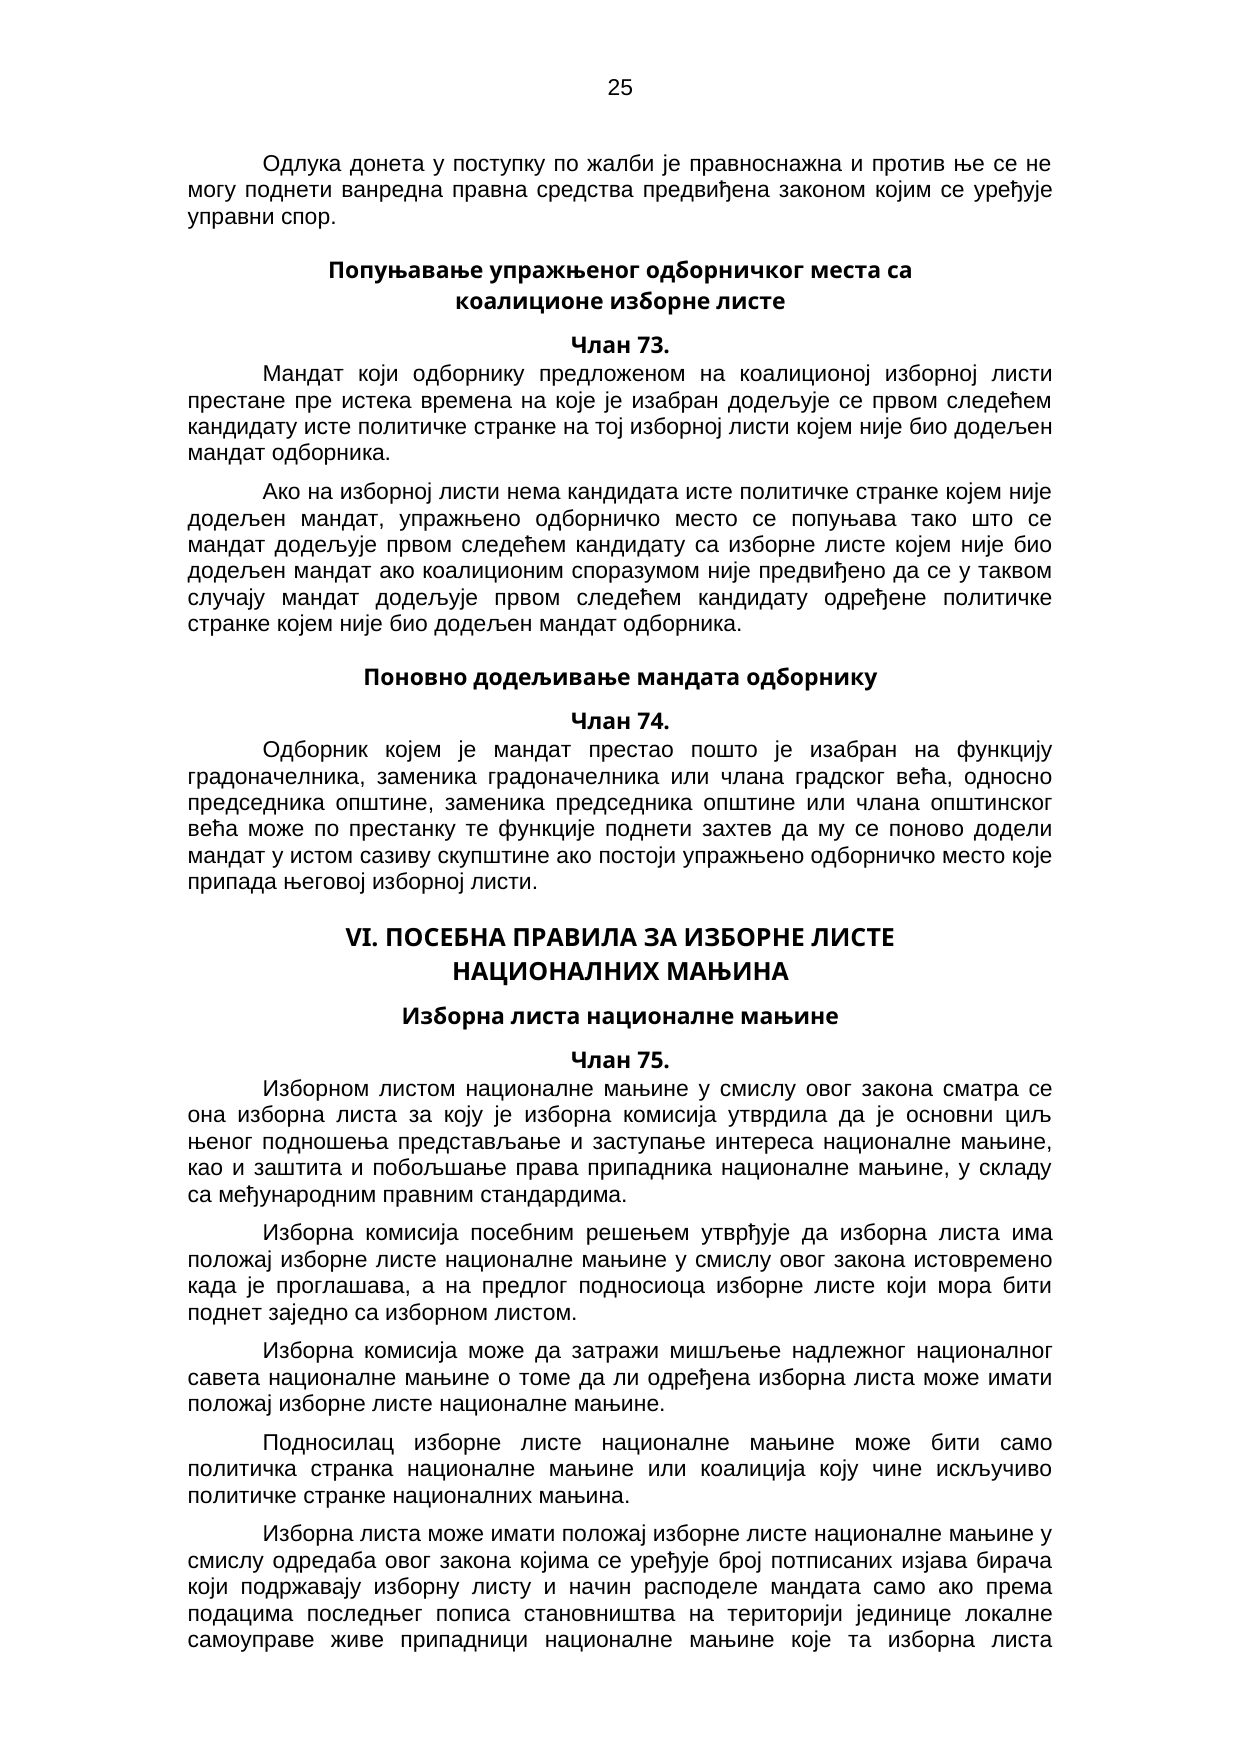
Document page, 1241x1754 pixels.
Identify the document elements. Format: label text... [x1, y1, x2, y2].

text Ако на изборној листи нема кандидата исте политичке странке којем није додељен мандат, упражњено одборничко место се попуњава тако што се мандат додељује првом следећем кандидату са изборне листе којем није био додељен мандат ако коалиционим споразумом није предвиђено да се у таквом случају мандат додељује првом следећем кандидату одређене политичке странке којем није био додељен мандат одборника. [187, 478, 1053, 636]
text Попуњавање упражњеног одборничког места са коалиционе изборне листе [262, 254, 978, 317]
text Одлука донета у поступку по жалби је правноснажна и против ње се не могу поднети ванредна правна средства предвиђена законом којим се уређује управни спор. [187, 150, 1053, 229]
text Члан 73. [262, 329, 978, 360]
text Одборник којем је мандат престао пошто је изабран на функцију градоначелника, заменика градоначелника или члана градског већа, односно председника општине, заменика председника општине или члана општинског већа може по престанку те функције поднети захтев да му се поново додели мандат у истом сазиву скупштине ако постоји упражњено одборничко место које припада његовој изборној листи. [187, 736, 1053, 894]
text Изборна листа националне мањине [262, 1000, 978, 1031]
text Члан 75. [262, 1044, 978, 1075]
text Поновно додељивање мандата одборнику [262, 661, 978, 693]
text Изборном листом националне мањине у смислу овог закона сматра се она изборна листа за коју је изборна комисија утврдила да је основни циљ њеног подношења представљање и заступање интереса националне мањине, као и заштита и побољшање права припадника националне мањине, у складу са међународним правним стандардима. [187, 1075, 1053, 1207]
text Мандат који одборнику предложеном на коалиционој изборној листи престане пре истека времена на које је изабран додељује се првом следећем кандидату исте политичке странке на тој изборној листи којем није био додељен мандат одборника. [187, 360, 1053, 466]
text Подносилац изборне листе националне мањине може бити само политичка странка националне мањине или коалиција коју чине искључиво политичке странке националних мањина. [187, 1429, 1053, 1508]
text Изборна комисија може да затражи мишљење надлежног националног савета националне мањине о томе да ли одређена изборна листа може имати положај изборне листе националне мањине. [187, 1337, 1053, 1416]
text Изборна комисија посебним решењем утврђује да изборна листа има положај изборне листе националне мањине у смислу овог закона истовремено када је проглашава, а на предлог подносиоца изборне листе који мора бити поднет заједно са изборном листом. [187, 1219, 1053, 1325]
text VI. ПОСЕБНА ПРАВИЛА ЗА ИЗБОРНЕ ЛИСТЕ НАЦИОНАЛНИХ МАЊИНА [262, 919, 978, 988]
text Изборна листа може имати положај изборне листе националне мањине у смислу одредаба овог закона којима се уређује број потписаних изјава бирача који подржавају изборну листу и начин расподеле мандата само ако према подацима последњег пописа становништва на територији јединице локалне самоуправе живе припадници националне мањине које та изборна листа [187, 1520, 1053, 1652]
text Члан 74. [262, 705, 978, 736]
